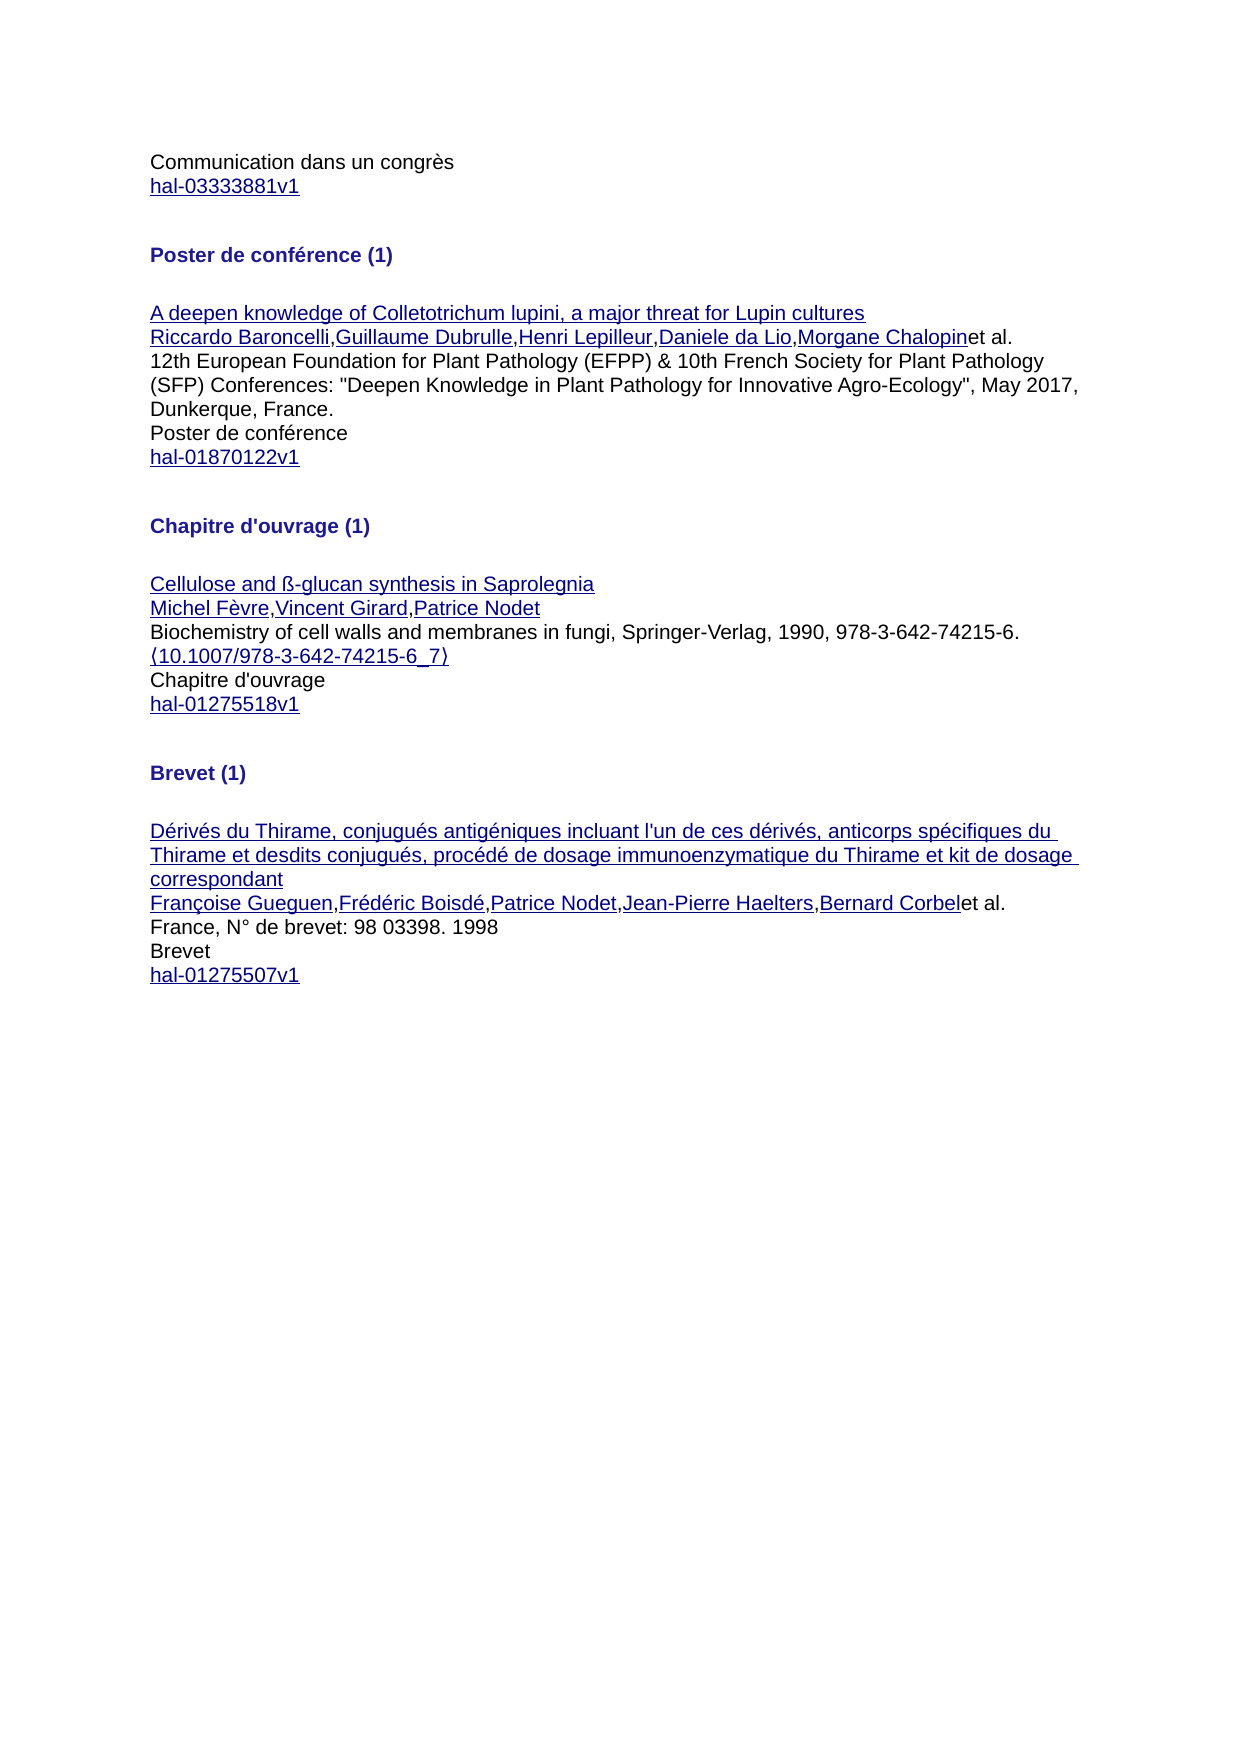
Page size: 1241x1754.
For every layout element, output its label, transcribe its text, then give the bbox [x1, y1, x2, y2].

table_header Dérivés du Thirame, conjugués antigéniques incluant l'un de ces dérivés, anticorps spécifiques du Thirame et desdits conjugués, procédé de dosage immunoenzymatique du Thirame et kit de dosage correspondant Françoise Gueguen,Frédéric Boisdé,Patrice Nodet,Jean-Pierre Haelters,Bernard Corbelet al. France, N° de brevet: 98 03398. 1998 Brevet hal-01275507v1 [150, 819, 1090, 986]
subtitle Chapitre d'ouvrage (1) [150, 513, 1090, 537]
subtitle Brevet (1) [150, 760, 1090, 784]
table_header A deepen knowledge of Colletotrichum lupini, a major threat for Lupin cultures Riccardo Baroncelli,Guillaume Dubrulle,Henri Lepilleur,Daniele da Lio,Morgane Chalopinet al. 12th European Foundation for Plant Pathology (EFPP) & 10th French Society for Plant Pathology (SFP) Conferences: "Deepen Knowledge in Plant Pathology for Innovative Agro-Ecology", May 2017, Dunkerque, France. Poster de conférence hal-01870122v1 [150, 301, 1090, 469]
subtitle Poster de conférence (1) [150, 243, 1090, 267]
table_cell Communication dans un congrès hal-03333881v1 [150, 150, 1090, 198]
table_header Cellulose and ß-glucan synthesis in Saprolegnia Michel Fèvre,Vincent Girard,Patrice Nodet Biochemistry of cell walls and membranes in fungi, Springer-Verlag, 1990, 978-3-642-74215-6. ⟨10.1007/978-3-642-74215-6_7⟩ Chapitre d'ouvrage hal-01275518v1 [150, 572, 1090, 716]
